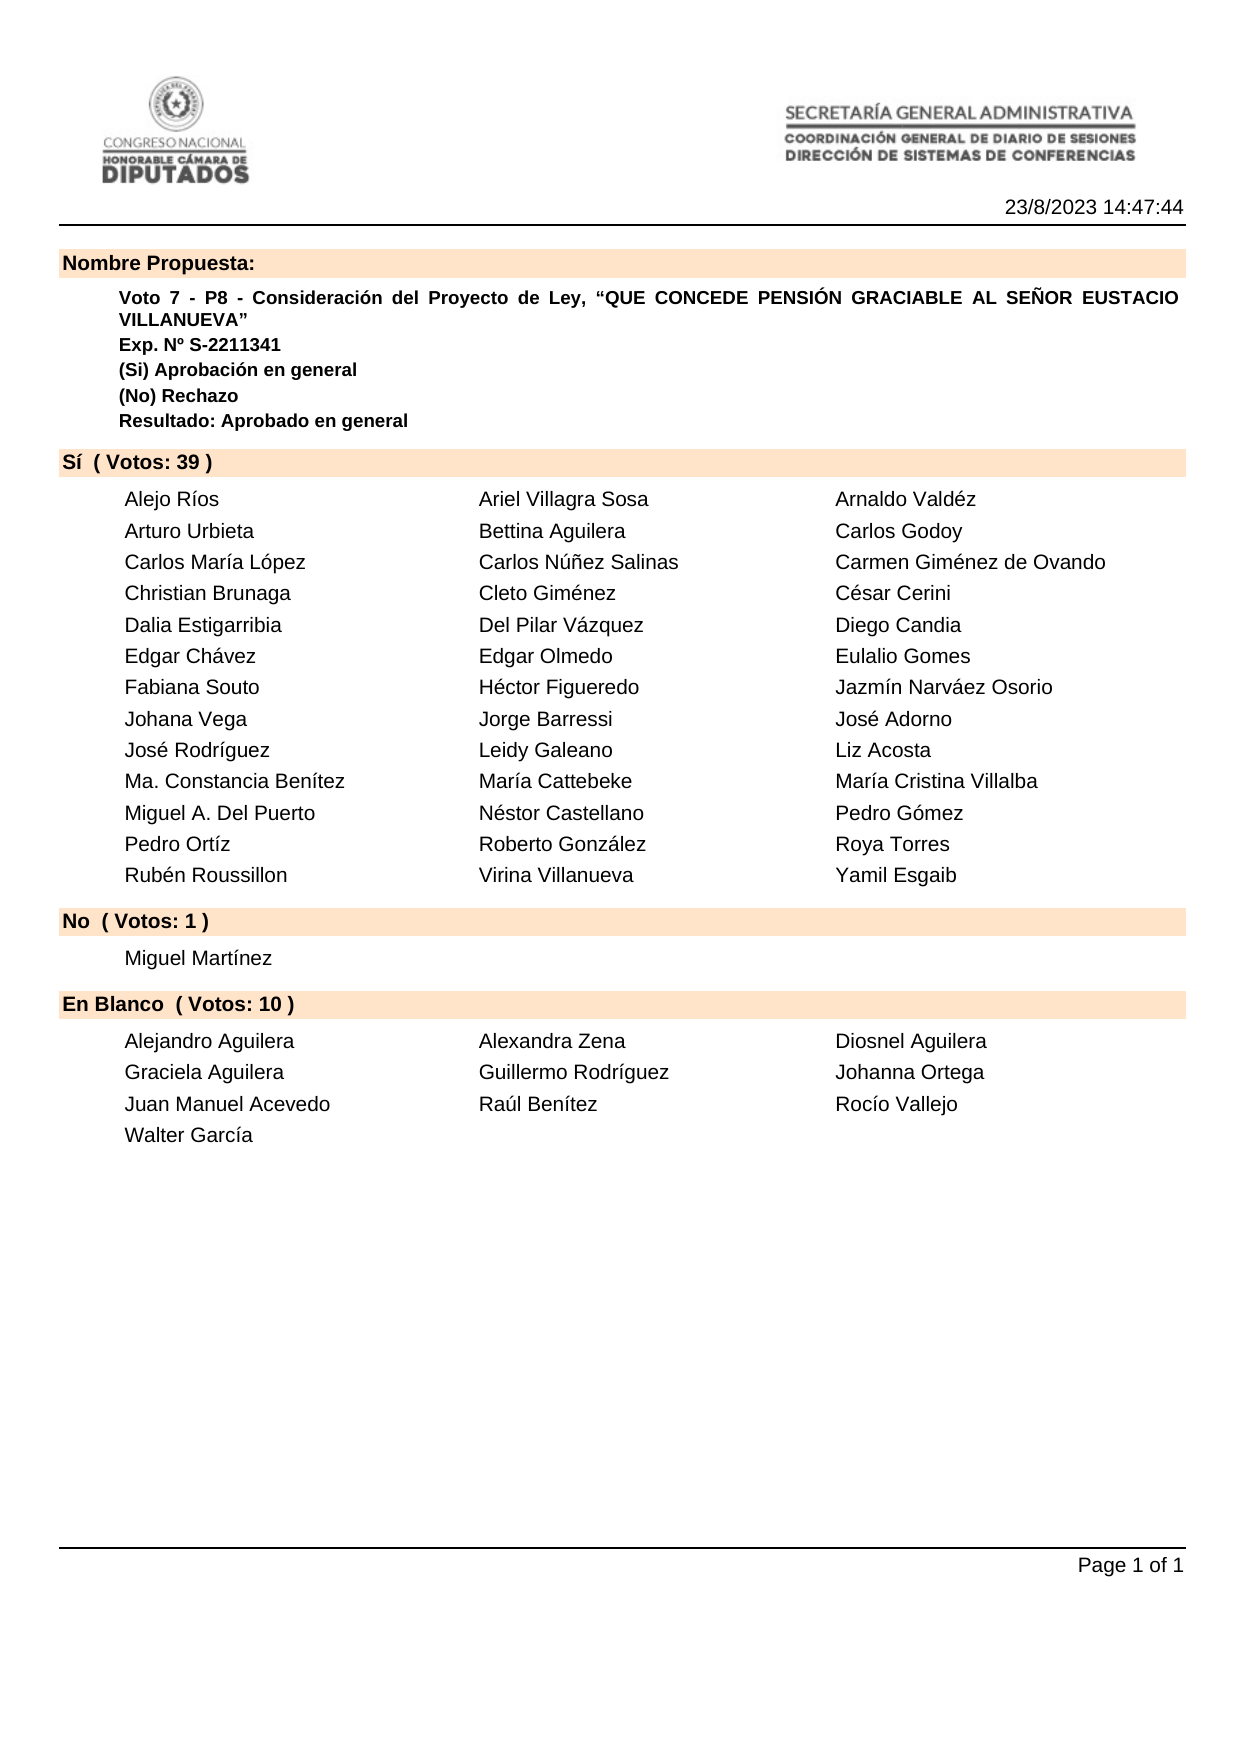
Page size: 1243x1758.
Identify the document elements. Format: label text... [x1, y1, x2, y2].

table_cell [832, 1333, 1172, 1361]
table_cell [121, 1270, 461, 1298]
table_cell [461, 1150, 475, 1167]
table_cell [59, 936, 1186, 945]
table_header [59, 190, 651, 223]
table_cell Page 1 of 1 [828, 1551, 1186, 1586]
table_cell Ariel Villagra Sosa [475, 486, 816, 514]
table_cell [1172, 611, 1186, 640]
table_cell [461, 705, 475, 734]
table_cell [1172, 1270, 1186, 1298]
table_cell [816, 705, 832, 734]
table_cell Nombre Propuesta: [59, 249, 1186, 278]
table_cell [461, 1090, 475, 1119]
table_cell [816, 1207, 832, 1236]
table_cell [1172, 549, 1186, 577]
table_cell [461, 1364, 475, 1392]
table_cell [59, 1333, 121, 1361]
table_cell [121, 1207, 461, 1236]
table_cell [59, 1122, 121, 1150]
table_cell [1172, 1239, 1186, 1267]
table_cell Christian Brunaga [121, 580, 461, 608]
table_cell José Rodríguez [121, 737, 461, 765]
table_cell [816, 549, 832, 577]
table_cell Alejo Ríos [121, 486, 461, 514]
table_cell [475, 1393, 816, 1547]
table_cell [59, 278, 1186, 283]
table_cell [461, 549, 475, 577]
table_cell [816, 1176, 832, 1204]
table_cell [1172, 1207, 1186, 1236]
table_cell [1172, 1122, 1186, 1150]
table_cell [59, 891, 121, 908]
table_cell [59, 1270, 121, 1298]
table_cell [59, 768, 121, 797]
table_cell [59, 611, 121, 640]
table_cell [816, 1393, 832, 1547]
table_cell [59, 862, 121, 891]
table_cell [461, 862, 475, 891]
table_cell [1172, 1301, 1186, 1330]
table_cell [59, 486, 121, 514]
table_cell Diego Candia [832, 611, 1172, 640]
table_cell [121, 1333, 461, 1361]
table_cell Edgar Chávez [121, 643, 461, 671]
table_header Voto 7 - P8 - Consideración del Proyecto de Ley, “QUE CONCEDE PENSIÓN GRACIABLE AL SEÑOR EUSTACIO VILLANUEVA” Exp. Nº S-2211341 (Si) Aprobación en general (No) Rechazo Resultado: Aprobado en general [116, 284, 1182, 432]
table_cell Alejandro Aguilera [121, 1028, 461, 1056]
table_cell Alexandra Zena [475, 1028, 816, 1056]
table_cell [1172, 1364, 1186, 1392]
table_cell Rocío Vallejo [832, 1090, 1172, 1119]
table_cell [816, 800, 832, 828]
table_cell [59, 1207, 121, 1236]
table_cell [1182, 432, 1187, 449]
table_header [1182, 284, 1187, 432]
table_cell [59, 1059, 121, 1087]
table_cell [461, 1333, 475, 1361]
table_header Sí ( Votos: 39 ) [59, 449, 1186, 477]
table_cell [816, 831, 832, 859]
table_cell [59, 643, 121, 671]
table_cell Yamil Esgaib [832, 862, 1172, 891]
table_cell [816, 1028, 832, 1056]
table_cell [461, 1059, 475, 1087]
table_cell [816, 1150, 832, 1167]
table_cell [1172, 1059, 1186, 1087]
table_cell [121, 1150, 461, 1167]
table_cell Cleto Giménez [475, 580, 816, 608]
table_cell [1172, 674, 1186, 703]
table_cell [59, 580, 121, 608]
table_cell [59, 737, 121, 765]
table_cell [816, 737, 832, 765]
table_cell [475, 1333, 816, 1361]
table_cell [59, 705, 121, 734]
table_cell [816, 1270, 832, 1298]
table_cell [59, 1301, 121, 1330]
table_cell Edgar Olmedo [475, 643, 816, 671]
table_cell [461, 611, 475, 640]
table_cell María Cattebeke [475, 768, 816, 797]
table_cell [475, 891, 816, 908]
table_cell Guillermo Rodríguez [475, 1059, 816, 1087]
table_cell Arnaldo Valdéz [832, 486, 1172, 514]
table_cell Jazmín Narváez Osorio [832, 674, 1172, 703]
table_cell [1172, 831, 1186, 859]
table_cell En Blanco ( Votos: 10 ) [59, 991, 1186, 1019]
table_cell [475, 1150, 816, 1167]
table_cell [816, 1059, 832, 1087]
table_cell [461, 1270, 475, 1298]
table_cell Carmen Giménez de Ovando [832, 549, 1172, 577]
table_cell Fabiana Souto [121, 674, 461, 703]
picture [58, 75, 1181, 190]
table_cell Liz Acosta [832, 737, 1172, 765]
table_cell Jorge Barressi [475, 705, 816, 734]
table_cell [832, 1150, 1172, 1167]
table_header 23/8/2023 14:47:44 [651, 189, 1186, 223]
table_cell Virina Villanueva [475, 862, 816, 891]
table_cell [816, 486, 832, 514]
table_cell [59, 674, 121, 703]
table_cell [461, 580, 475, 608]
table_cell No ( Votos: 1 ) [59, 908, 1186, 936]
table_cell [1172, 1333, 1186, 1361]
table_cell [1172, 705, 1186, 734]
table_cell [1172, 1393, 1186, 1547]
table_cell Roberto González [475, 831, 816, 859]
table_cell [832, 1122, 1172, 1150]
table_cell [1172, 1150, 1186, 1167]
table_cell [461, 643, 475, 671]
table_cell [461, 891, 475, 908]
table_cell [475, 1176, 816, 1204]
table_cell [59, 1551, 827, 1586]
table_cell [59, 228, 1186, 249]
table_cell [832, 1239, 1172, 1267]
table_cell [1172, 768, 1186, 797]
table_cell Roya Torres [832, 831, 1172, 859]
table_cell Pedro Gómez [832, 800, 1172, 828]
table_cell [816, 862, 832, 891]
table_cell [1172, 1028, 1186, 1056]
table_cell [461, 517, 475, 546]
table_cell [59, 831, 121, 859]
table_cell [475, 1122, 816, 1150]
table_cell [1172, 891, 1186, 908]
table_cell [816, 517, 832, 546]
table_cell [1172, 517, 1186, 546]
table_cell Raúl Benítez [475, 1090, 816, 1119]
table_cell José Adorno [832, 705, 1172, 734]
table_cell [461, 768, 475, 797]
table_cell [59, 1239, 121, 1267]
table_cell [59, 1090, 121, 1119]
table_cell [59, 1019, 1186, 1028]
table_cell [461, 674, 475, 703]
table_cell [461, 800, 475, 828]
table_cell [59, 517, 121, 546]
table_cell Diosnel Aguilera [832, 1028, 1172, 1056]
table_cell Johanna Ortega [832, 1059, 1172, 1087]
table_cell [816, 1090, 832, 1119]
table_cell [461, 1239, 475, 1267]
table_cell [59, 1028, 121, 1056]
table_cell [1172, 800, 1186, 828]
table_cell Walter García [121, 1122, 461, 1150]
table_cell [121, 1176, 461, 1204]
table_cell [1172, 580, 1186, 608]
table_cell Juan Manuel Acevedo [121, 1090, 461, 1119]
table_cell [816, 580, 832, 608]
table_cell [1172, 1176, 1186, 1204]
table_cell [816, 1122, 832, 1150]
table_cell [832, 1207, 1172, 1236]
table_header [59, 284, 116, 432]
table_cell [816, 891, 832, 908]
table_cell [59, 478, 1186, 486]
table_cell Miguel A. Del Puerto [121, 800, 461, 828]
table_cell [832, 1176, 1172, 1204]
table_cell [461, 1393, 475, 1547]
table_cell Rubén Roussillon [121, 862, 461, 891]
table_cell [475, 1239, 816, 1267]
table_cell [59, 1176, 121, 1204]
table_cell [832, 891, 1172, 908]
table_cell César Cerini [832, 580, 1172, 608]
table_cell [59, 1150, 121, 1167]
table_cell Carlos Godoy [832, 517, 1172, 546]
table_cell Pedro Ortíz [121, 831, 461, 859]
table_cell Miguel Martínez [121, 945, 461, 973]
table_cell Dalia Estigarribia [121, 611, 461, 640]
table_cell Héctor Figueredo [475, 674, 816, 703]
table_cell [1172, 737, 1186, 765]
table_cell [121, 1301, 461, 1330]
table_cell [59, 1364, 121, 1392]
table_cell [461, 1207, 475, 1236]
table_cell [121, 1393, 461, 1547]
table_cell [121, 1364, 461, 1392]
table_cell [816, 643, 832, 671]
table_cell [816, 1364, 832, 1392]
table_cell [116, 432, 1182, 449]
table_cell [832, 1364, 1172, 1392]
table_cell [461, 737, 475, 765]
table_cell [461, 1028, 475, 1056]
table_cell [59, 432, 116, 449]
table_cell Arturo Urbieta [121, 517, 461, 546]
table_cell [461, 1301, 475, 1330]
table_cell [59, 800, 121, 828]
table_cell [461, 1122, 475, 1150]
table_cell [121, 891, 461, 908]
table_cell [59, 974, 121, 991]
table_cell [1172, 486, 1186, 514]
table_cell Ma. Constancia Benítez [121, 768, 461, 797]
table_cell María Cristina Villalba [832, 768, 1172, 797]
table_cell Johana Vega [121, 705, 461, 734]
table_cell Néstor Castellano [475, 800, 816, 828]
table_cell [59, 945, 121, 973]
table_cell [475, 1270, 816, 1298]
table_cell Carlos Núñez Salinas [475, 549, 816, 577]
table_cell [59, 1393, 121, 1547]
table_cell [816, 674, 832, 703]
table_cell [475, 1301, 816, 1330]
table_cell [832, 1393, 1172, 1547]
table_cell [1172, 862, 1186, 891]
table_cell [475, 1207, 816, 1236]
table_cell [1172, 643, 1186, 671]
table_cell [461, 831, 475, 859]
table_cell [816, 1301, 832, 1330]
table_cell [832, 1270, 1172, 1298]
table_cell [461, 974, 1186, 991]
table_cell [461, 1176, 475, 1204]
table_cell Leidy Galeano [475, 737, 816, 765]
table_cell Carlos María López [121, 549, 461, 577]
table_cell [121, 974, 461, 991]
table_cell Del Pilar Vázquez [475, 611, 816, 640]
table_cell [461, 486, 475, 514]
table_cell Eulalio Gomes [832, 643, 1172, 671]
table_cell [816, 611, 832, 640]
table_cell [461, 945, 1186, 973]
table_cell [59, 549, 121, 577]
table_cell [59, 1167, 1186, 1176]
table_cell [121, 1239, 461, 1267]
table_cell Graciela Aguilera [121, 1059, 461, 1087]
table_cell [475, 1364, 816, 1392]
table_cell [816, 768, 832, 797]
table_cell [1172, 1090, 1186, 1119]
table_cell [816, 1333, 832, 1361]
table_cell [832, 1301, 1172, 1330]
table_cell [816, 1239, 832, 1267]
table_cell Bettina Aguilera [475, 517, 816, 546]
